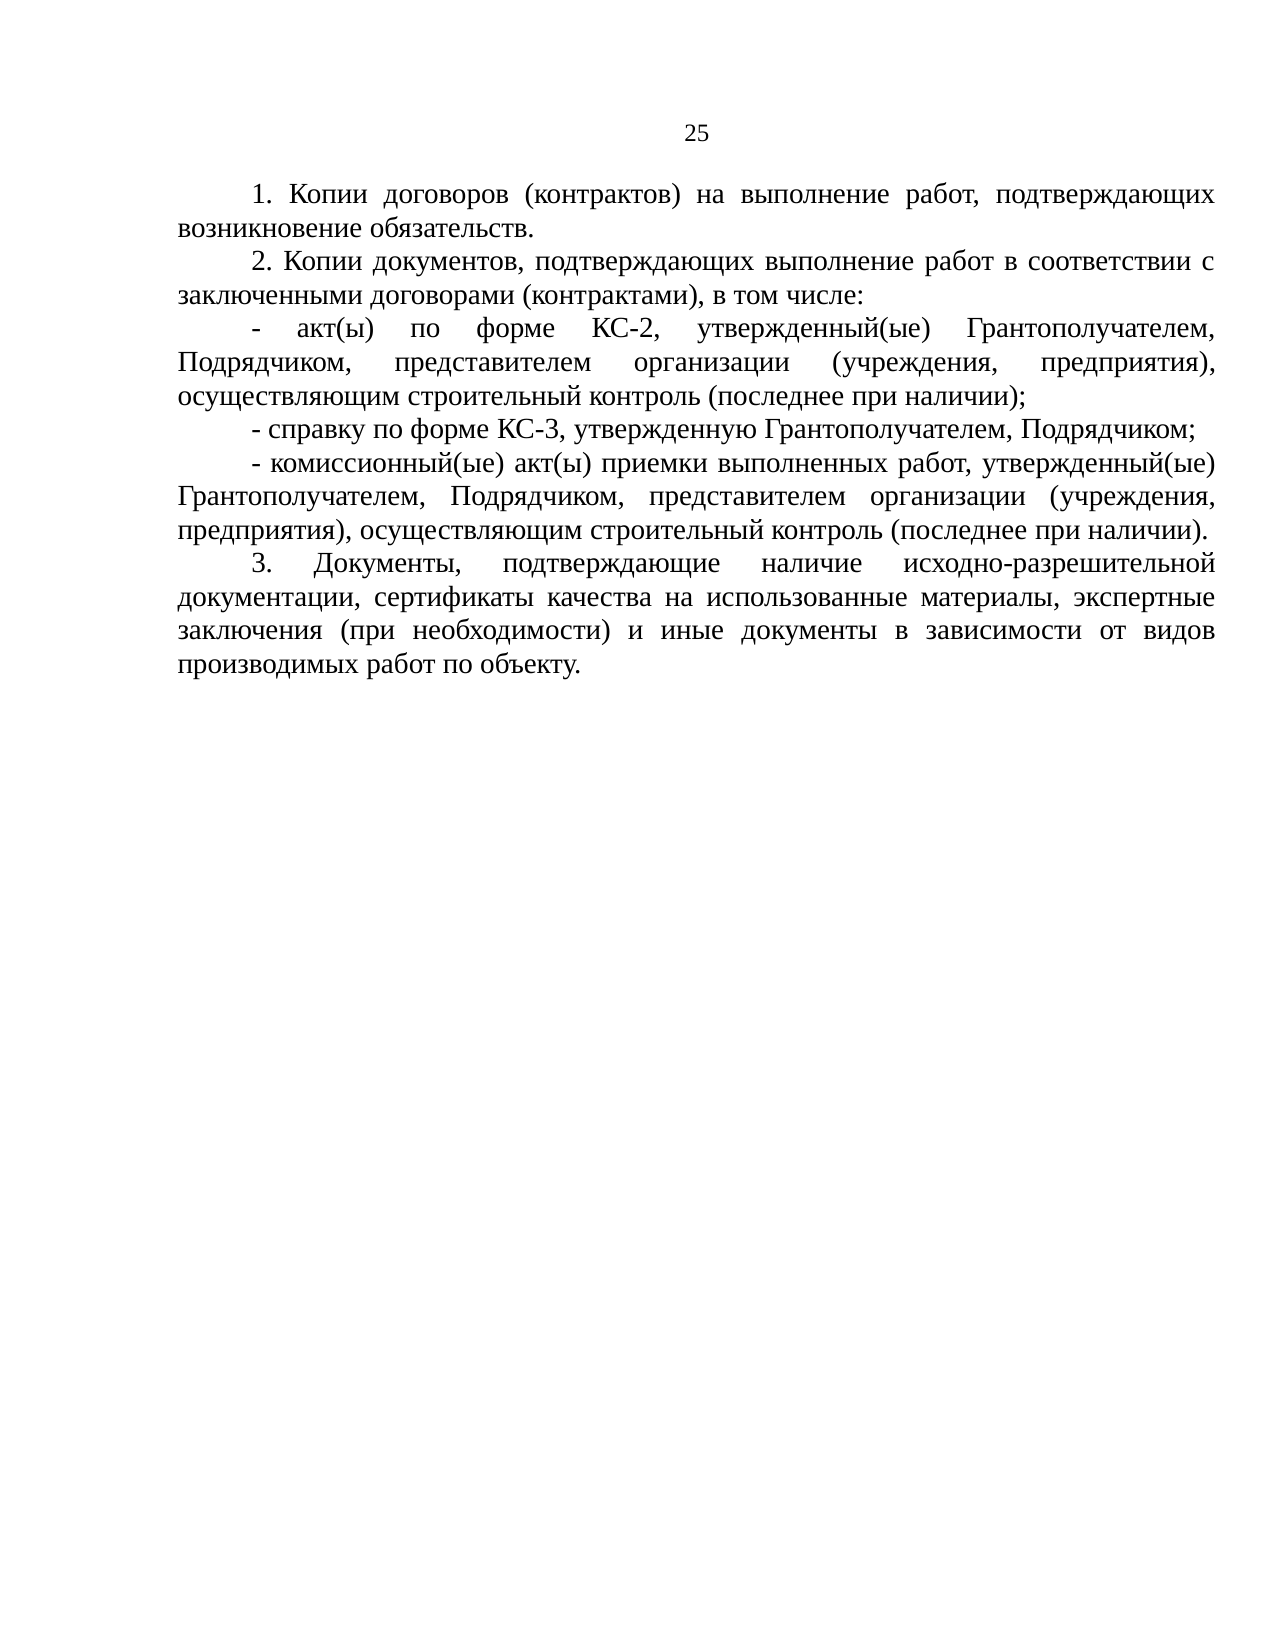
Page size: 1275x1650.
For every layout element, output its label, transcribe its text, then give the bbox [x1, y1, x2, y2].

text 3. Документы, подтверждающие наличие исходно-разрешительной документации, сертификаты качества на использованные материалы, экспертные заключения (при необходимости) и иные документы в зависимости от видов производимых работ по объекту. [177, 546, 1216, 680]
text 1. Копии договоров (контрактов) на выполнение работ, подтверждающих возникновение обязательств. [177, 177, 1216, 244]
text - справку по форме КС-3, утвержденную Грантополучателем, Подрядчиком; [177, 411, 1216, 445]
text - комиссионный(ые) акт(ы) приемки выполненных работ, утвержденный(ые) Грантополучателем, Подрядчиком, представителем организации (учреждения, предприятия), осуществляющим строительный контроль (последнее при наличии). [177, 445, 1216, 546]
text 2. Копии документов, подтверждающих выполнение работ в соответствии с заключенными договорами (контрактами), в том числе: [177, 244, 1216, 311]
text - акт(ы) по форме КС-2, утвержденный(ые) Грантополучателем, Подрядчиком, представителем организации (учреждения, предприятия), осуществляющим строительный контроль (последнее при наличии); [177, 311, 1216, 411]
